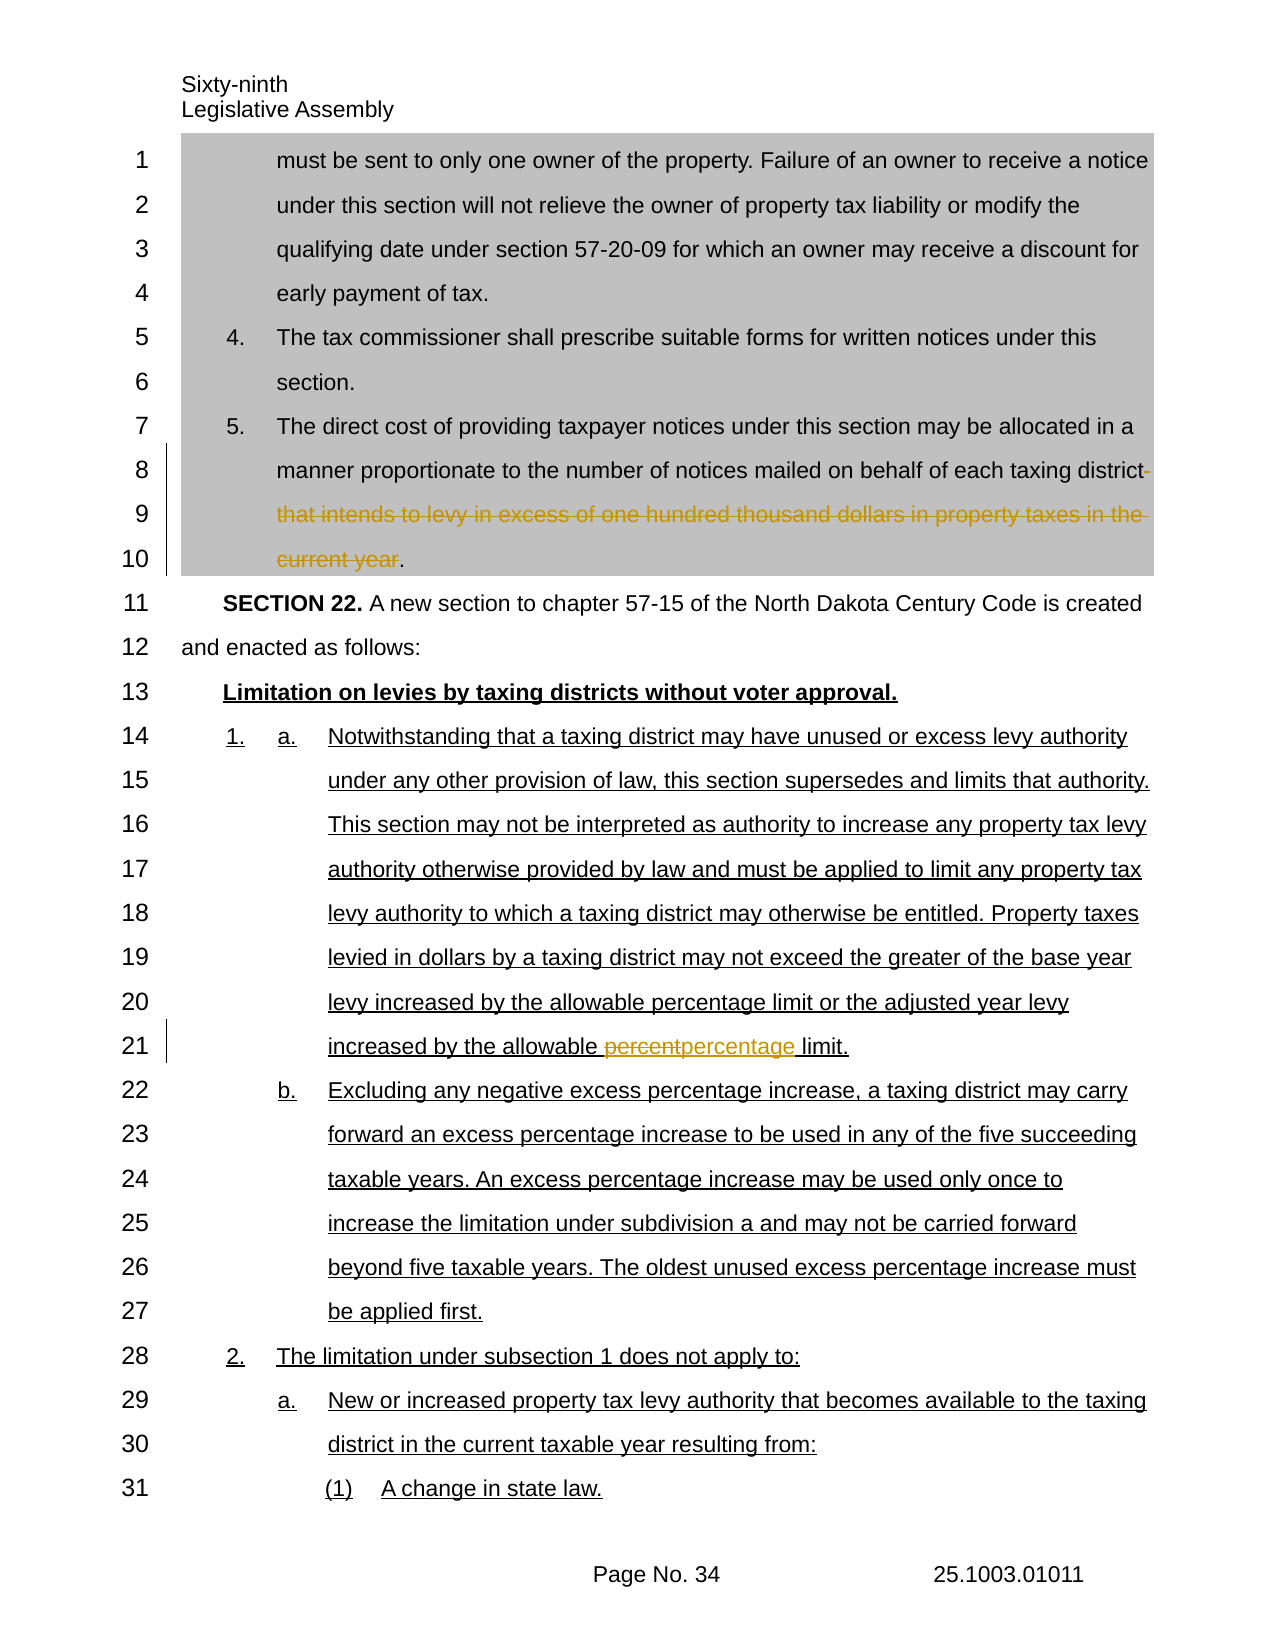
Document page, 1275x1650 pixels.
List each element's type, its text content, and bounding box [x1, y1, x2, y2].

text 4. The tax commissioner shall prescribe suitable forms for written notices under this section. [181, 310, 1154, 399]
subtitle Limitation on levies by taxing districts without voter approval. [181, 664, 1154, 709]
text must be sent to only one owner of the property. Failure of an owner to receive a notice under this section will not relieve the owner of property tax liability or modify the qualifying date under section 57‑20‑09 for which an owner may receive a discount for early payment of tax. [181, 133, 1154, 310]
text b. Excluding any negative excess percentage increase, a taxing district may carry forward an excess percentage increase to be used in any of the five succeeding taxable years. An excess percentage increase may be used only once to increase the limitation under subdivision a and may not be carried forward beyond five taxable years. The oldest unused excess percentage increase must be applied first. [181, 1063, 1154, 1329]
text SECTION 22. A new section to chapter 57‑15 of the North Dakota Century Code is created and enacted as follows: [181, 576, 1154, 664]
text a. New or increased property tax levy authority that becomes available to the taxing district in the current taxable year resulting from: [181, 1373, 1154, 1461]
text 2. The limitation under subsection 1 does not apply to: [181, 1329, 1154, 1373]
text (1) A change in state law. [181, 1461, 1154, 1506]
text 1. a. Notwithstanding that a taxing district may have unused or excess levy authority under any other provision of law, this section supersedes and limits that authority. This section may not be interpreted as authority to increase any property tax levy authority otherwise provided by law and must be applied to limit any property tax levy authority to which a taxing district may otherwise be entitled. Property taxes levied in dollars by a taxing district may not exceed the greater of the base year levy increased by the allowable percentage limit or the adjusted year levy increased by the allowable percentage limit. [181, 709, 1154, 1063]
text 5. The direct cost of providing taxpayer notices under this section may be allocated in a manner proportionate to the number of notices mailed on behalf of each taxing district. [181, 399, 1154, 576]
